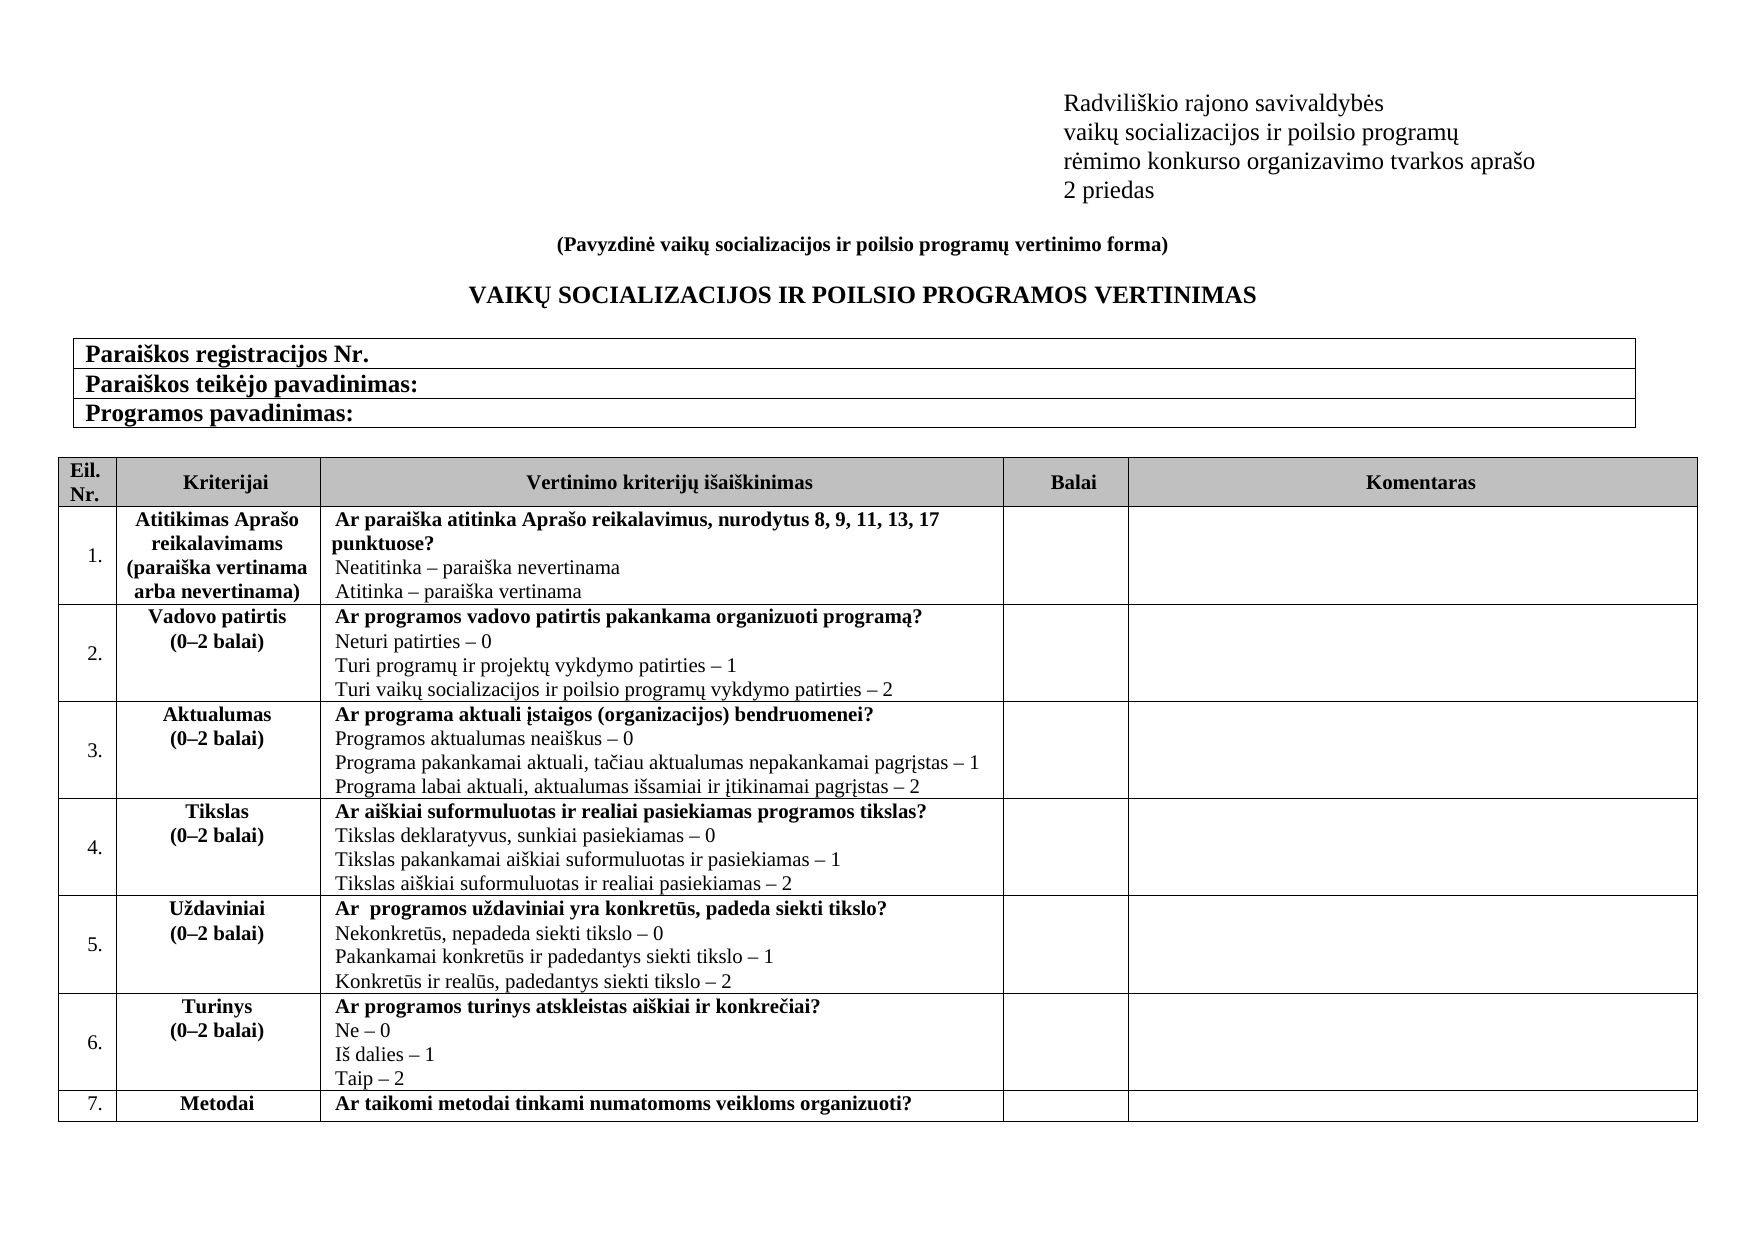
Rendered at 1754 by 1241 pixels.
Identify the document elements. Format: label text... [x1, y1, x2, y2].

table_cell Ar programos turinys atskleistas aiškiai ir konkrečiai? Ne – 0 Iš dalies – 1 Taip – 2 [321, 994, 1003, 1090]
table_cell Atitikimas Aprašo reikalavimams (paraiška vertinama arba nevertinama) [117, 507, 320, 603]
table_cell 1. [59, 507, 116, 603]
table_cell Vadovo patirtis (0–2 balai) [117, 605, 320, 701]
table_header Kriterijai [117, 458, 320, 506]
text VAIKŲ SOCIALIZACIJOS IR POILSIO PROGRAMOS VERTINIMAS [74, 280, 1651, 309]
table_header Paraiškos registracijos Nr. [74, 339, 1635, 368]
text Radviliškio rajono savivaldybės [74, 88, 1636, 117]
text (Pavyzdinė vaikų socializacijos ir poilsio programų vertinimo forma) [74, 232, 1651, 256]
table_cell [1004, 702, 1128, 798]
table_cell [1004, 994, 1128, 1090]
table_cell 7. [59, 1091, 116, 1121]
table_cell Uždaviniai (0–2 balai) [117, 896, 320, 993]
table_cell Ar taikomi metodai tinkami numatomoms veikloms organizuoti? [321, 1091, 1003, 1121]
text 2 priedas [74, 175, 1636, 203]
table_cell Ar programos vadovo patirtis pakankama organizuoti programą? Neturi patirties – 0 Turi programų ir projektų vykdymo patirties – 1 Turi vaikų socializacijos ir poilsio programų vykdymo patirties – 2 [321, 605, 1003, 701]
table_cell [1129, 702, 1697, 798]
table_cell Ar aiškiai suformuluotas ir realiai pasiekiamas programos tikslas? Tikslas deklaratyvus, sunkiai pasiekiamas – 0 Tikslas pakankamai aiškiai suformuluotas ir pasiekiamas – 1 Tikslas aiškiai suformuluotas ir realiai pasiekiamas – 2 [321, 799, 1003, 895]
text rėmimo konkurso organizavimo tvarkos aprašo [74, 146, 1636, 175]
table_cell Programos pavadinimas: [74, 399, 1635, 427]
table_cell Metodai [117, 1091, 320, 1121]
table_cell Paraiškos teikėjo pavadinimas: [74, 369, 1635, 397]
table_cell [1129, 605, 1697, 701]
table_cell 2. [59, 605, 116, 701]
table_cell Turinys (0–2 balai) [117, 994, 320, 1090]
table_cell [1004, 1091, 1128, 1121]
table_cell 4. [59, 799, 116, 895]
table_cell 5. [59, 896, 116, 993]
table_cell [1004, 605, 1128, 701]
table_cell [1129, 1091, 1697, 1121]
table_header Vertinimo kriterijų išaiškinimas [321, 458, 1003, 506]
table_cell Ar paraiška atitinka Aprašo reikalavimus, nurodytus 8, 9, 11, 13, 17 punktuose? Neatitinka – paraiška nevertinama Atitinka – paraiška vertinama [321, 507, 1003, 603]
table_cell [1129, 507, 1697, 603]
table_header Balai [1004, 458, 1128, 506]
text vaikų socializacijos ir poilsio programų [74, 117, 1636, 146]
table_cell [1129, 896, 1697, 993]
table_header Eil. Nr. [59, 458, 116, 506]
table_cell 3. [59, 702, 116, 798]
table_cell Aktualumas (0–2 balai) [117, 702, 320, 798]
table_cell [1004, 896, 1128, 993]
table_cell Tikslas (0–2 balai) [117, 799, 320, 895]
table_cell [1004, 507, 1128, 603]
table_cell Ar programos uždaviniai yra konkretūs, padeda siekti tikslo? Nekonkretūs, nepadeda siekti tikslo – 0 Pakankamai konkretūs ir padedantys siekti tikslo – 1 Konkretūs ir realūs, padedantys siekti tikslo – 2 [321, 896, 1003, 993]
table_cell 6. [59, 994, 116, 1090]
table_cell Ar programa aktuali įstaigos (organizacijos) bendruomenei? Programos aktualumas neaiškus – 0 Programa pakankamai aktuali, tačiau aktualumas nepakankamai pagrįstas – 1 Programa labai aktuali, aktualumas išsamiai ir įtikinamai pagrįstas – 2 [321, 702, 1003, 798]
table_header Komentaras [1129, 458, 1697, 506]
table_cell [1004, 799, 1128, 895]
table_cell [1129, 994, 1697, 1090]
table_cell [1129, 799, 1697, 895]
